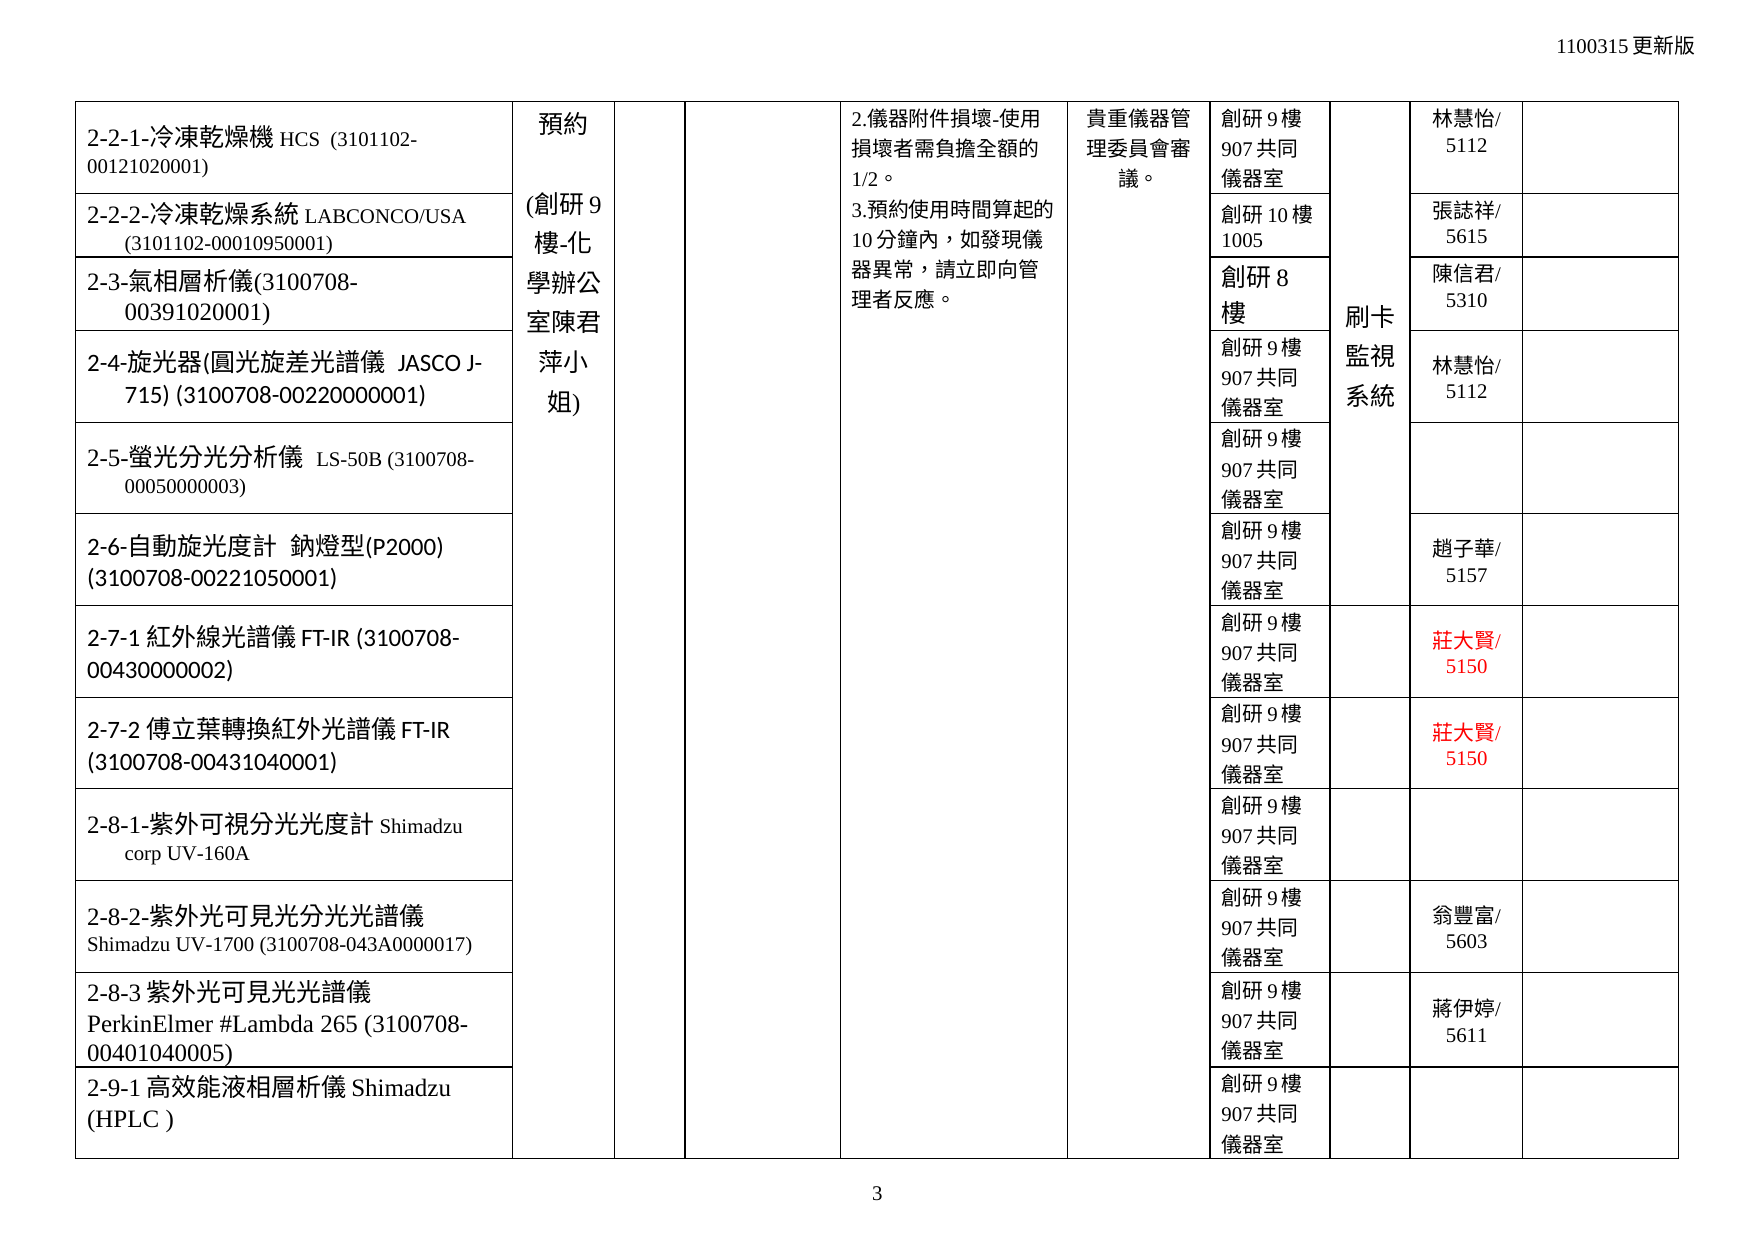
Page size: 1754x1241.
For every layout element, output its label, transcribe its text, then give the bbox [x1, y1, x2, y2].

table_cell 2-8-1-紫外可視分光光度計Shimadzu corp UV-160A [76, 789, 512, 880]
table_cell 2-4-旋光器(圓光旋差光譜儀 JASCO J-715) (3100708-00220000001) [76, 331, 512, 422]
table_cell 陳信君/5310 [1411, 258, 1522, 330]
table_cell [1331, 606, 1409, 697]
table_cell [1523, 698, 1678, 788]
table_cell 創研9樓907共同儀器室 [1211, 973, 1329, 1066]
table_cell [1523, 258, 1678, 330]
table_cell 2-2-1-冷凍乾燥機HCS (3101102-00121020001) [76, 102, 512, 193]
table_cell 創研9樓907共同儀器室 [1211, 423, 1329, 513]
table_cell 2-7-2 傅立葉轉換紅外光譜儀FT-IR (3100708-00431040001) [76, 698, 512, 788]
table_cell 2-2-2-冷凍乾燥系統LABCONCO/USA (3101102-00010950001) [76, 194, 512, 256]
table_cell 創研9樓907共同儀器室 [1211, 789, 1329, 880]
table_cell 創研9樓907共同儀器室 [1211, 606, 1329, 697]
table_cell [1523, 606, 1678, 697]
table_cell [1523, 881, 1678, 972]
table_cell 2.儀器附件損壞-使用損壞者需負擔全額的1/2。 3.預約使用時間算起的10分鐘內，如發現儀器異常，請立即向管理者反應。 [841, 102, 1067, 1158]
table_cell 創研9樓907共同儀器室 [1211, 331, 1329, 422]
table_cell 創研9樓907共同儀器室 [1211, 102, 1329, 193]
table_cell [1411, 1068, 1522, 1158]
table_cell 莊大賢/5150 [1411, 606, 1522, 697]
table_cell 張誌祥/5615 [1411, 194, 1522, 256]
table_cell 創研10樓1005 [1211, 194, 1329, 256]
table_cell 2-7-1 紅外線光譜儀FT-IR (3100708-00430000002) [76, 606, 512, 697]
table_cell 蔣伊婷/5611 [1411, 973, 1522, 1066]
table_cell [1523, 1068, 1678, 1158]
table_cell [1411, 789, 1522, 880]
table_cell 創研9樓907共同儀器室 [1211, 514, 1329, 605]
table_cell 創研9樓907共同儀器室 [1211, 1068, 1329, 1158]
table_cell [1331, 1068, 1409, 1158]
table_cell 翁豐富/5603 [1411, 881, 1522, 972]
table_cell [1523, 102, 1678, 193]
table_cell 創研9樓907共同儀器室 [1211, 698, 1329, 788]
table_cell 林慧怡/5112 [1411, 331, 1522, 422]
table_cell 刷卡監視系統 [1331, 102, 1409, 605]
table_cell [1523, 789, 1678, 880]
table_cell [1523, 331, 1678, 422]
table_cell [1523, 194, 1678, 256]
table_cell [1411, 423, 1522, 513]
table_cell [1523, 423, 1678, 513]
table_cell [1331, 698, 1409, 788]
table_cell [1331, 973, 1409, 1066]
table_cell 2-5-螢光分光分析儀 LS-50B (3100708-00050000003) [76, 423, 512, 513]
table_cell 貴重儀器管理委員會審議。 [1068, 102, 1209, 1158]
table_cell 林慧怡/5112 [1411, 102, 1522, 193]
table_cell [1523, 973, 1678, 1066]
table_cell 預約 (創研9樓-化學辦公室陳君萍小姐) [513, 102, 614, 1158]
table_cell 創研8樓 [1211, 258, 1329, 330]
table_cell 莊大賢/5150 [1411, 698, 1522, 788]
table_cell 2-6-自動旋光度計 鈉燈型(P2000) (3100708-00221050001) [76, 514, 512, 605]
table_cell 趙子華/5157 [1411, 514, 1522, 605]
table_cell [1331, 789, 1409, 880]
table_cell 創研9樓907共同儀器室 [1211, 881, 1329, 972]
table_cell --- [686, 102, 840, 1158]
table_cell [1523, 514, 1678, 605]
table_cell [615, 102, 684, 1158]
table_cell 2-3-氣相層析儀(3100708-00391020001) [76, 258, 512, 330]
table_cell [1331, 881, 1409, 972]
table_cell 2-8-2-紫外光可見光分光光譜儀Shimadzu UV-1700 (3100708-043A0000017) [76, 881, 512, 972]
table_cell 2-9-1高效能液相層析儀Shimadzu (HPLC ) [76, 1068, 512, 1158]
table_cell 2-8-3紫外光可見光光譜儀PerkinElmer #Lambda 265 (3100708-00401040005) [76, 973, 512, 1066]
